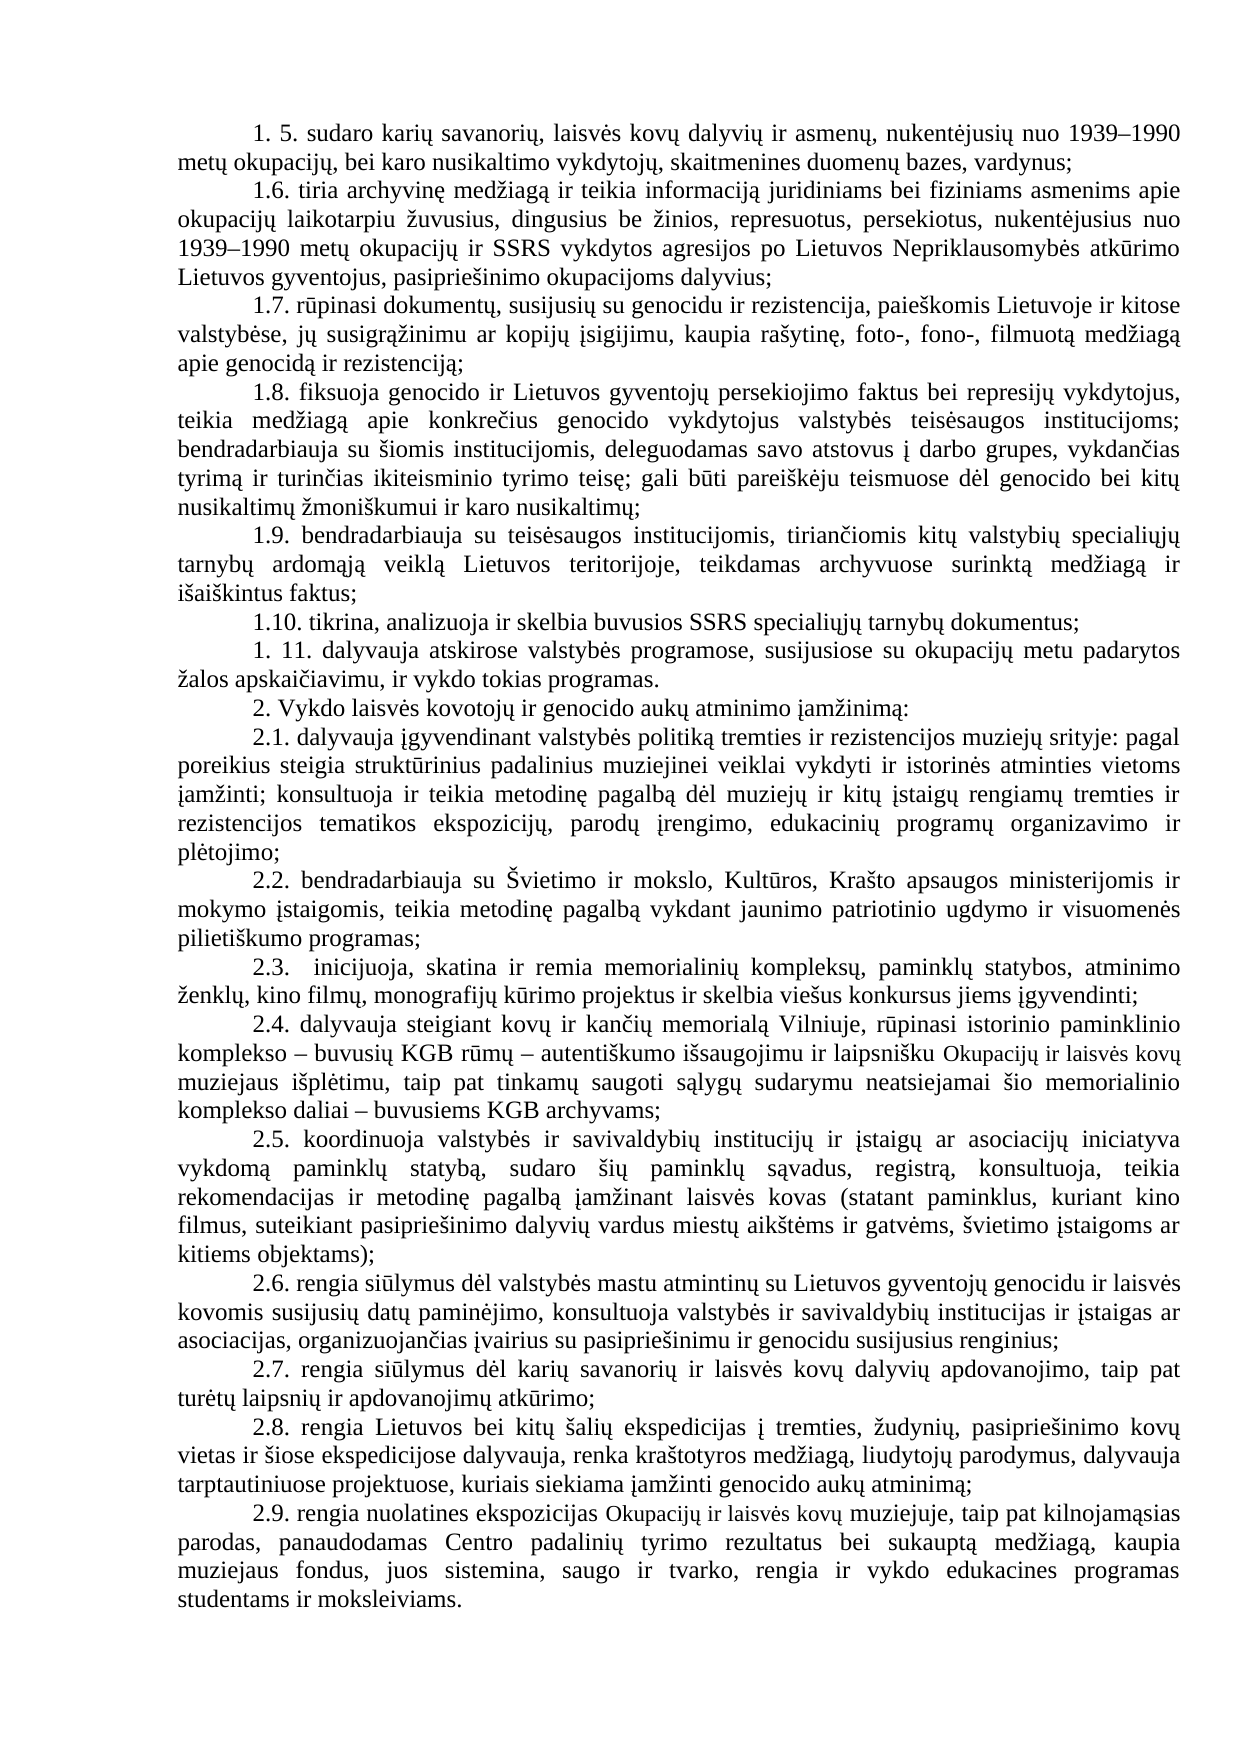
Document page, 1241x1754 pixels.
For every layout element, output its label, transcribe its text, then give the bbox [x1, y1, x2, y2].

text 2.3. inicijuoja, skatina ir remia memorialinių kompleksų, paminklų statybos, atminimo ženklų, kino filmų, monografijų kūrimo projektus ir skelbia viešus konkursus jiems įgyvendinti; [177, 952, 1181, 1009]
text 2.2. bendradarbiauja su Švietimo ir mokslo, Kultūros, Krašto apsaugos ministerijomis ir mokymo įstaigomis, teikia metodinę pagalbą vykdant jaunimo patriotinio ugdymo ir visuomenės pilietiškumo programas; [177, 866, 1181, 952]
text 1.9. bendradarbiauja su teisėsaugos institucijomis, tiriančiomis kitų valstybių specialiųjų tarnybų ardomąją veiklą Lietuvos teritorijoje, teikdamas archyvuose surinktą medžiagą ir išaiškintus faktus; [177, 521, 1181, 607]
text 1.6. tiria archyvinę medžiagą ir teikia informaciją juridiniams bei fiziniams asmenims apie okupacijų laikotarpiu žuvusius, dingusius be žinios, represuotus, persekiotus, nukentėjusius nuo 1939–1990 metų okupacijų ir SSRS vykdytos agresijos po Lietuvos Nepriklausomybės atkūrimo Lietuvos gyventojus, pasipriešinimo okupacijoms dalyvius; [177, 176, 1181, 291]
text 1.10. tikrina, analizuoja ir skelbia buvusios SSRS specialiųjų tarnybų dokumentus; [177, 607, 1181, 636]
text 2. Vykdo laisvės kovotojų ir genocido aukų atminimo įamžinimą: [177, 693, 1181, 722]
text 2.7. rengia siūlymus dėl karių savanorių ir laisvės kovų dalyvių apdovanojimo, taip pat turėtų laipsnių ir apdovanojimų atkūrimo; [177, 1354, 1181, 1412]
text 2.9. rengia nuolatines ekspozicijas Okupacijų ir laisvės kovų muziejuje, taip pat kilnojamąsias parodas, panaudodamas Centro padalinių tyrimo rezultatus bei sukauptą medžiagą, kaupia muziejaus fondus, juos sistemina, saugo ir tvarko, rengia ir vykdo edukacines programas studentams ir moksleiviams. [177, 1498, 1181, 1613]
text 2.5. koordinuoja valstybės ir savivaldybių institucijų ir įstaigų ar asociacijų iniciatyva vykdomą paminklų statybą, sudaro šių paminklų sąvadus, registrą, konsultuoja, teikia rekomendacijas ir metodinę pagalbą įamžinant laisvės kovas (statant paminklus, kuriant kino filmus, suteikiant pasipriešinimo dalyvių vardus miestų aikštėms ir gatvėms, švietimo įstaigoms ar kitiems objektams); [177, 1124, 1181, 1268]
text 2.8. rengia Lietuvos bei kitų šalių ekspedicijas į tremties, žudynių, pasipriešinimo kovų vietas ir šiose ekspedicijose dalyvauja, renka kraštotyros medžiagą, liudytojų parodymus, dalyvauja tarptautiniuose projektuose, kuriais siekiama įamžinti genocido aukų atminimą; [177, 1412, 1181, 1498]
text 2.6. rengia siūlymus dėl valstybės mastu atmintinų su Lietuvos gyventojų genocidu ir laisvės kovomis susijusių datų paminėjimo, konsultuoja valstybės ir savivaldybių institucijas ir įstaigas ar asociacijas, organizuojančias įvairius su pasipriešinimu ir genocidu susijusius renginius; [177, 1268, 1181, 1354]
text 1. 11. dalyvauja atskirose valstybės programose, susijusiose su okupacijų metu padarytos žalos apskaičiavimu, ir vykdo tokias programas. [177, 636, 1181, 693]
text 2.1. dalyvauja įgyvendinant valstybės politiką tremties ir rezistencijos muziejų srityje: pagal poreikius steigia struktūrinius padalinius muziejinei veiklai vykdyti ir istorinės atminties vietoms įamžinti; konsultuoja ir teikia metodinę pagalbą dėl muziejų ir kitų įstaigų rengiamų tremties ir rezistencijos tematikos ekspozicijų, parodų įrengimo, edukacinių programų organizavimo ir plėtojimo; [177, 722, 1181, 866]
text 1.8. fiksuoja genocido ir Lietuvos gyventojų persekiojimo faktus bei represijų vykdytojus, teikia medžiagą apie konkrečius genocido vykdytojus valstybės teisėsaugos institucijoms; bendradarbiauja su šiomis institucijomis, deleguodamas savo atstovus į darbo grupes, vykdančias tyrimą ir turinčias ikiteisminio tyrimo teisę; gali būti pareiškėju teismuose dėl genocido bei kitų nusikaltimų žmoniškumui ir karo nusikaltimų; [177, 377, 1181, 521]
text 1. 5. sudaro karių savanorių, laisvės kovų dalyvių ir asmenų, nukentėjusių nuo 1939–1990 metų okupacijų, bei karo nusikaltimo vykdytojų, skaitmenines duomenų bazes, vardynus; [177, 118, 1181, 176]
text 2.4. dalyvauja steigiant kovų ir kančių memorialą Vilniuje, rūpinasi istorinio paminklinio komplekso – buvusių KGB rūmų – autentiškumo išsaugojimu ir laipsnišku Okupacijų ir laisvės kovų muziejaus išplėtimu, taip pat tinkamų saugoti sąlygų sudarymu neatsiejamai šio memorialinio komplekso daliai – buvusiems KGB archyvams; [177, 1009, 1181, 1124]
text 1.7. rūpinasi dokumentų, susijusių su genocidu ir rezistencija, paieškomis Lietuvoje ir kitose valstybėse, jų susigrąžinimu ar kopijų įsigijimu, kaupia rašytinę, foto-, fono-, filmuotą medžiagą apie genocidą ir rezistenciją; [177, 291, 1181, 377]
